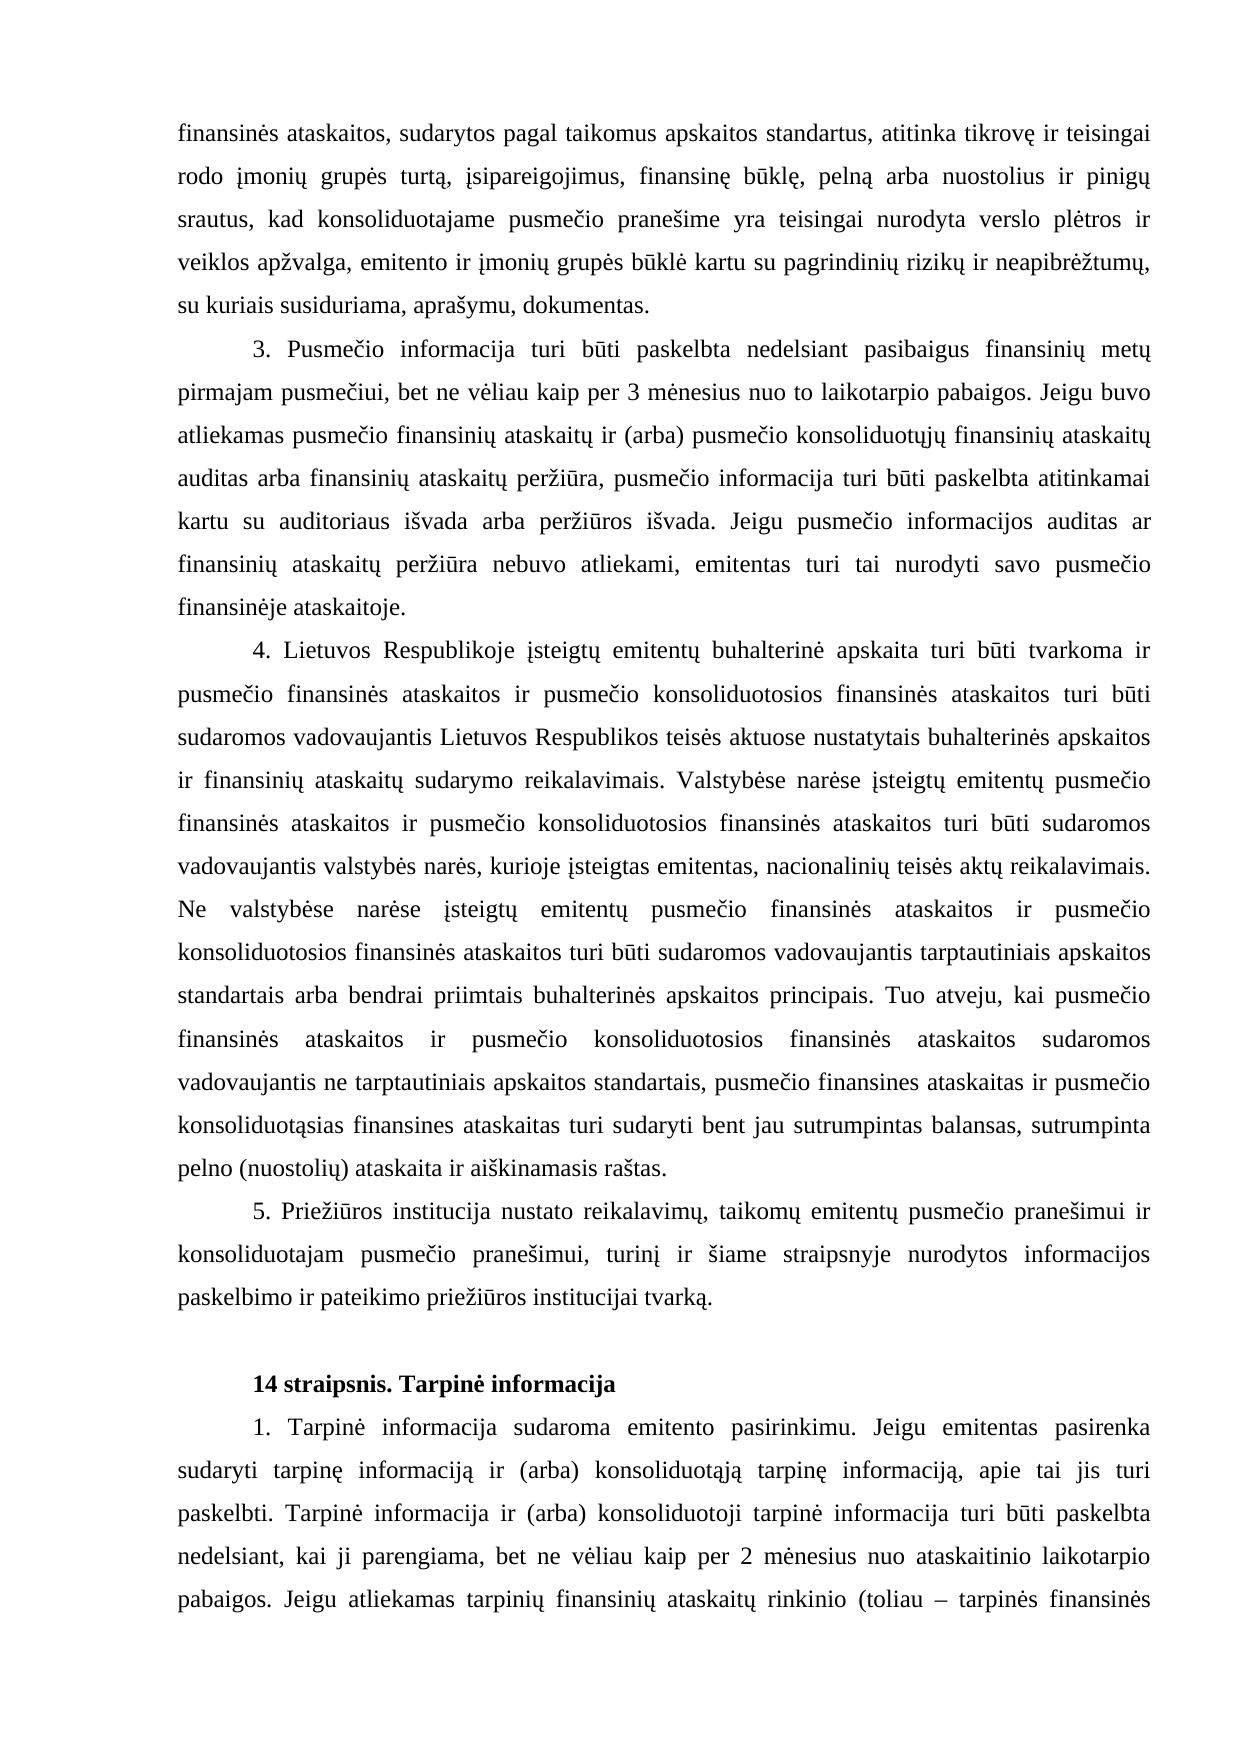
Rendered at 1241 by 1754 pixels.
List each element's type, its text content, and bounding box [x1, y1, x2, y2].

text 4. Lietuvos Respublikoje įsteigtų emitentų buhalterinė apskaita turi būti tvarkoma ir pusmečio finansinės ataskaitos ir pusmečio konsoliduotosios finansinės ataskaitos turi būti sudaromos vadovaujantis Lietuvos Respublikos teisės aktuose nustatytais buhalterinės apskaitos ir finansinių ataskaitų sudarymo reikalavimais. Valstybėse narėse įsteigtų emitentų pusmečio finansinės ataskaitos ir pusmečio konsoliduotosios finansinės ataskaitos turi būti sudaromos vadovaujantis valstybės narės, kurioje įsteigtas emitentas, nacionalinių teisės aktų reikalavimais. Ne valstybėse narėse įsteigtų emitentų pusmečio finansinės ataskaitos ir pusmečio konsoliduotosios finansinės ataskaitos turi būti sudaromos vadovaujantis tarptautiniais apskaitos standartais arba bendrai priimtais buhalterinės apskaitos principais. Tuo atveju, kai pusmečio finansinės ataskaitos ir pusmečio konsoliduotosios finansinės ataskaitos sudaromos vadovaujantis ne tarptautiniais apskaitos standartais, pusmečio finansines ataskaitas ir pusmečio konsoliduotąsias finansines ataskaitas turi sudaryti bent jau sutrumpintas balansas, sutrumpinta pelno (nuostolių) ataskaita ir aiškinamasis raštas. [177, 636, 1152, 1182]
text 5. Priežiūros institucija nustato reikalavimų, taikomų emitentų pusmečio pranešimui ir konsoliduotajam pusmečio pranešimui, turinį ir šiame straipsnyje nurodytos informacijos paskelbimo ir pateikimo priežiūros institucijai tvarką. [177, 1196, 1152, 1311]
text finansinės ataskaitos, sudarytos pagal taikomus apskaitos standartus, atitinka tikrovę ir teisingai rodo įmonių grupės turtą, įsipareigojimus, finansinę būklę, pelną arba nuostolius ir pinigų srautus, kad konsoliduotajame pusmečio pranešime yra teisingai nurodyta verslo plėtros ir veiklos apžvalga, emitento ir įmonių grupės būklė kartu su pagrindinių rizikų ir neapibrėžtumų, su kuriais susiduriama, aprašymu, dokumentas. [177, 118, 1152, 319]
text 3. Pusmečio informacija turi būti paskelbta nedelsiant pasibaigus finansinių metų pirmajam pusmečiui, bet ne vėliau kaip per 3 mėnesius nuo to laikotarpio pabaigos. Jeigu buvo atliekamas pusmečio finansinių ataskaitų ir (arba) pusmečio konsoliduotųjų finansinių ataskaitų auditas arba finansinių ataskaitų peržiūra, pusmečio informacija turi būti paskelbta atitinkamai kartu su auditoriaus išvada arba peržiūros išvada. Jeigu pusmečio informacijos auditas ar finansinių ataskaitų peržiūra nebuvo atliekami, emitentas turi tai nurodyti savo pusmečio finansinėje ataskaitoje. [177, 334, 1152, 621]
text 14 straipsnis. Tarpinė informacija [177, 1369, 1152, 1397]
text 1. Tarpinė informacija sudaroma emitento pasirinkimu. Jeigu emitentas pasirenka sudaryti tarpinę informaciją ir (arba) konsoliduotąją tarpinę informaciją, apie tai jis turi paskelbti. Tarpinė informacija ir (arba) konsoliduotoji tarpinė informacija turi būti paskelbta nedelsiant, kai ji parengiama, bet ne vėliau kaip per 2 mėnesius nuo ataskaitinio laikotarpio pabaigos. Jeigu atliekamas tarpinių finansinių ataskaitų rinkinio (toliau – tarpinės finansinės [177, 1412, 1152, 1613]
